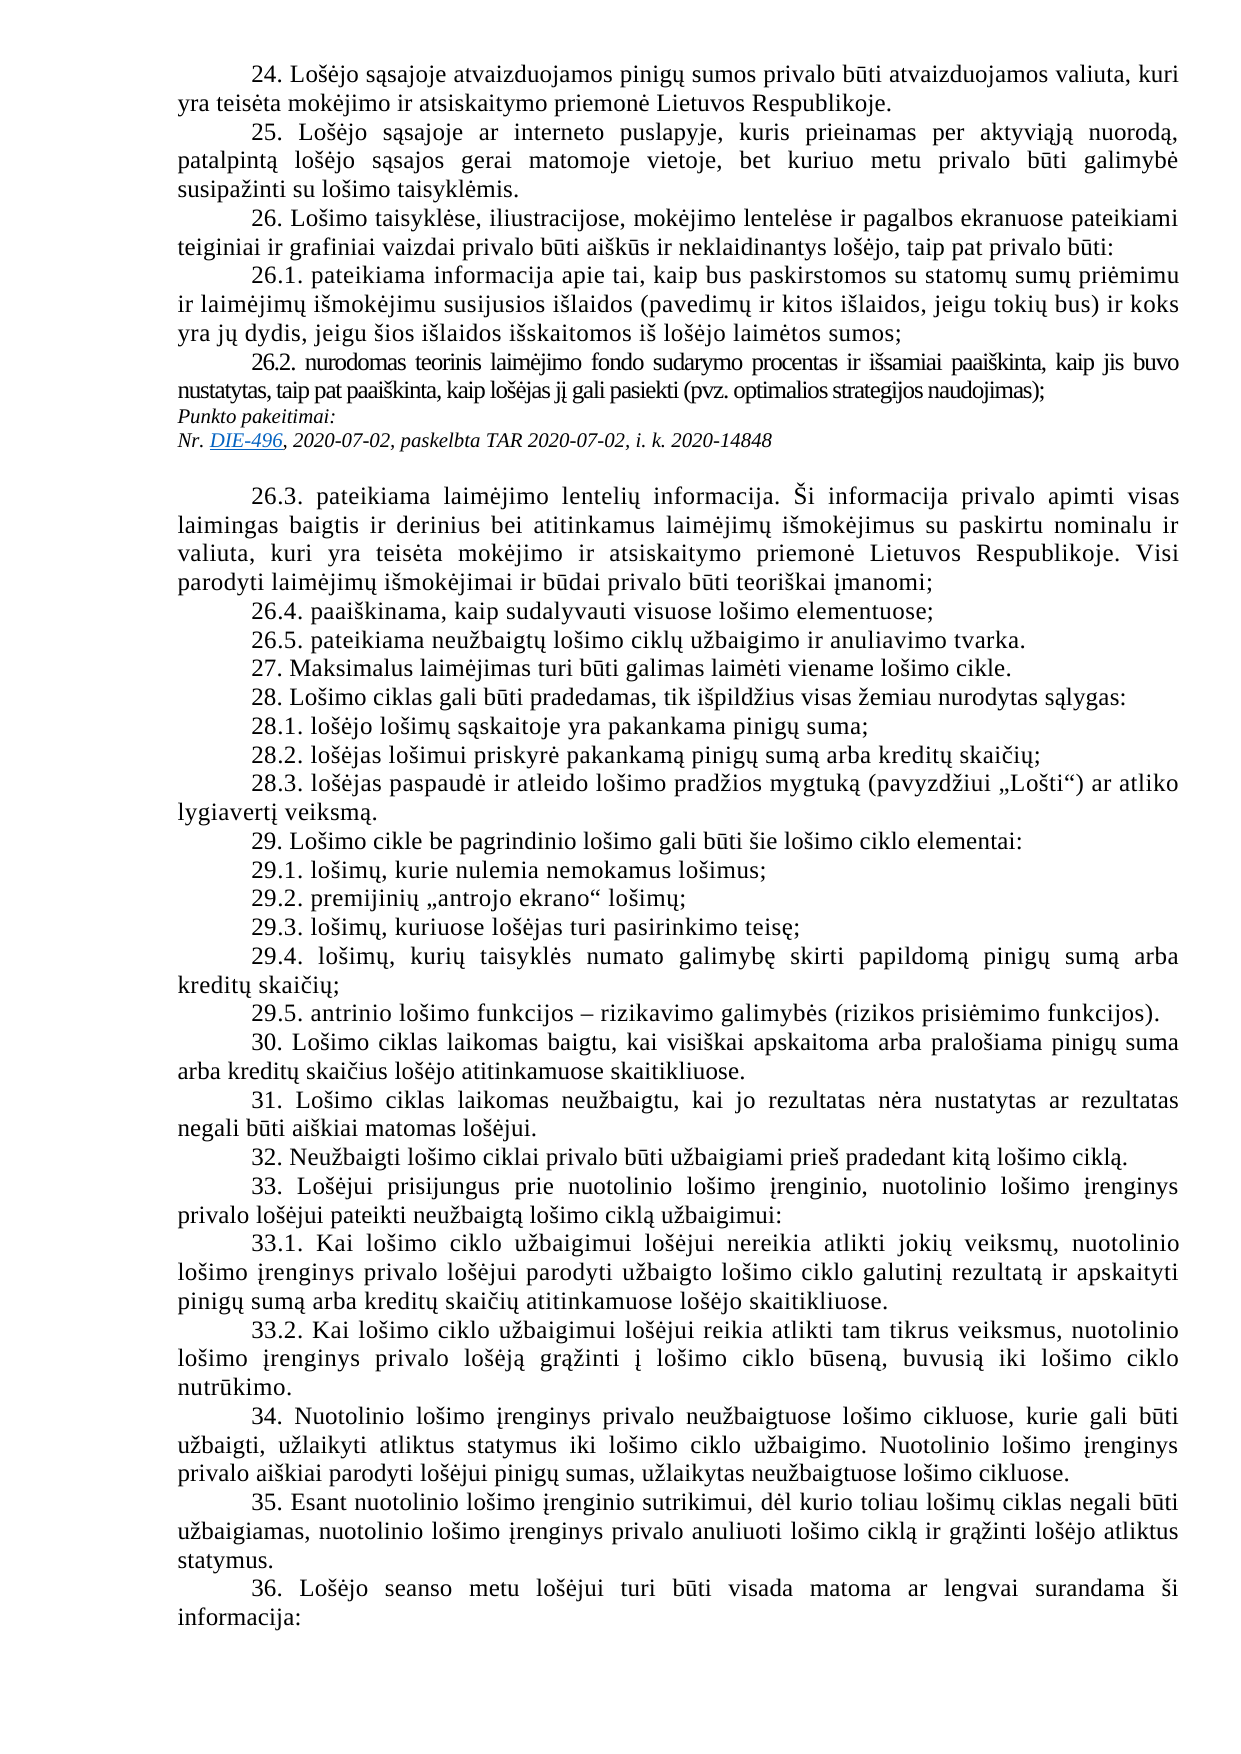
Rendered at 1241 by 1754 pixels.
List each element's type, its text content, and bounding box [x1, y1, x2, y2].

text 26.1. pateikiama informacija apie tai, kaip bus paskirstomos su statomų sumų priėmimu ir laimėjimų išmokėjimu susijusios išlaidos (pavedimų ir kitos išlaidos, jeigu tokių bus) ir koks yra jų dydis, jeigu šios išlaidos išskaitomos iš lošėjo laimėtos sumos; [177, 260, 1181, 347]
text Nr. DIE-496, 2020-07-02, paskelbta TAR 2020-07-02, i. k. 2020-14848 [177, 428, 1181, 452]
text 28.1. lošėjo lošimų sąskaitoje yra pakankama pinigų suma; [177, 711, 1181, 740]
text 34. Nuotolinio lošimo įrenginys privalo neužbaigtuose lošimo cikluose, kurie gali būti užbaigti, užlaikyti atliktus statymus iki lošimo ciklo užbaigimo. Nuotolinio lošimo įrenginys privalo aiškiai parodyti lošėjui pinigų sumas, užlaikytas neužbaigtuose lošimo cikluose. [177, 1401, 1181, 1487]
text 26. Lošimo taisyklėse, iliustracijose, mokėjimo lentelėse ir pagalbos ekranuose pateikiami teiginiai ir grafiniai vaizdai privalo būti aiškūs ir neklaidinantys lošėjo, taip pat privalo būti: [177, 203, 1181, 260]
text 29. Lošimo cikle be pagrindinio lošimo gali būti šie lošimo ciklo elementai: [177, 826, 1181, 855]
text 28. Lošimo ciklas gali būti pradedamas, tik išpildžius visas žemiau nurodytas sąlygas: [177, 682, 1181, 711]
text 31. Lošimo ciklas laikomas neužbaigtu, kai jo rezultatas nėra nustatytas ar rezultatas negali būti aiškiai matomas lošėjui. [177, 1085, 1181, 1142]
text 29.1. lošimų, kurie nulemia nemokamus lošimus; [177, 855, 1181, 883]
text 28.3. lošėjas paspaudė ir atleido lošimo pradžios mygtuką (pavyzdžiui „Lošti“) ar atliko lygiavertį veiksmą. [177, 768, 1181, 826]
text 25. Lošėjo sąsajoje ar interneto puslapyje, kuris prieinamas per aktyviąją nuorodą, patalpintą lošėjo sąsajos gerai matomoje vietoje, bet kuriuo metu privalo būti galimybė susipažinti su lošimo taisyklėmis. [177, 117, 1181, 203]
text 33. Lošėjui prisijungus prie nuotolinio lošimo įrenginio, nuotolinio lošimo įrenginys privalo lošėjui pateikti neužbaigtą lošimo ciklą užbaigimui: [177, 1171, 1181, 1228]
text 26.3. pateikiama laimėjimo lentelių informacija. Ši informacija privalo apimti visas laimingas baigtis ir derinius bei atitinkamus laimėjimų išmokėjimus su paskirtu nominalu ir valiuta, kuri yra teisėta mokėjimo ir atsiskaitymo priemonė Lietuvos Respublikoje. Visi parodyti laimėjimų išmokėjimai ir būdai privalo būti teoriškai įmanomi; [177, 481, 1181, 596]
text 30. Lošimo ciklas laikomas baigtu, kai visiškai apskaitoma arba pralošiama pinigų suma arba kreditų skaičius lošėjo atitinkamuose skaitikliuose. [177, 1027, 1181, 1085]
text 26.4. paaiškinama, kaip sudalyvauti visuose lošimo elementuose; [177, 596, 1181, 625]
text 36. Lošėjo seanso metu lošėjui turi būti visada matoma ar lengvai surandama ši informacija: [177, 1573, 1181, 1631]
text 28.2. lošėjas lošimui priskyrė pakankamą pinigų sumą arba kreditų skaičių; [177, 740, 1181, 768]
text 33.2. Kai lošimo ciklo užbaigimui lošėjui reikia atlikti tam tikrus veiksmus, nuotolinio lošimo įrenginys privalo lošėją grąžinti į lošimo ciklo būseną, buvusią iki lošimo ciklo nutrūkimo. [177, 1315, 1181, 1401]
text 32. Neužbaigti lošimo ciklai privalo būti užbaigiami prieš pradedant kitą lošimo ciklą. [177, 1142, 1181, 1171]
text 33.1. Kai lošimo ciklo užbaigimui lošėjui nereikia atlikti jokių veiksmų, nuotolinio lošimo įrenginys privalo lošėjui parodyti užbaigto lošimo ciklo galutinį rezultatą ir apskaityti pinigų sumą arba kreditų skaičių atitinkamuose lošėjo skaitikliuose. [177, 1228, 1181, 1315]
text 29.3. lošimų, kuriuose lošėjas turi pasirinkimo teisę; [177, 912, 1181, 941]
text 29.5. antrinio lošimo funkcijos – rizikavimo galimybės (rizikos prisiėmimo funkcijos). [177, 998, 1181, 1027]
text Punkto pakeitimai: [177, 404, 1181, 428]
text 26.5. pateikiama neužbaigtų lošimo ciklų užbaigimo ir anuliavimo tvarka. [177, 625, 1181, 653]
text 27. Maksimalus laimėjimas turi būti galimas laimėti viename lošimo cikle. [177, 653, 1181, 682]
text 24. Lošėjo sąsajoje atvaizduojamos pinigų sumos privalo būti atvaizduojamos valiuta, kuri yra teisėta mokėjimo ir atsiskaitymo priemonė Lietuvos Respublikoje. [177, 59, 1181, 117]
text 35. Esant nuotolinio lošimo įrenginio sutrikimui, dėl kurio toliau lošimų ciklas negali būti užbaigiamas, nuotolinio lošimo įrenginys privalo anuliuoti lošimo ciklą ir grąžinti lošėjo atliktus statymus. [177, 1487, 1181, 1573]
text 26.2. nurodomas teorinis laimėjimo fondo sudarymo procentas ir išsamiai paaiškinta, kaip jis buvo nustatytas, taip pat paaiškinta, kaip lošėjas jį gali pasiekti (pvz. optimalios strategijos naudojimas); [177, 347, 1181, 404]
text 29.4. lošimų, kurių taisyklės numato galimybę skirti papildomą pinigų sumą arba kreditų skaičių; [177, 941, 1181, 998]
text 29.2. premijinių „antrojo ekrano“ lošimų; [177, 883, 1181, 912]
